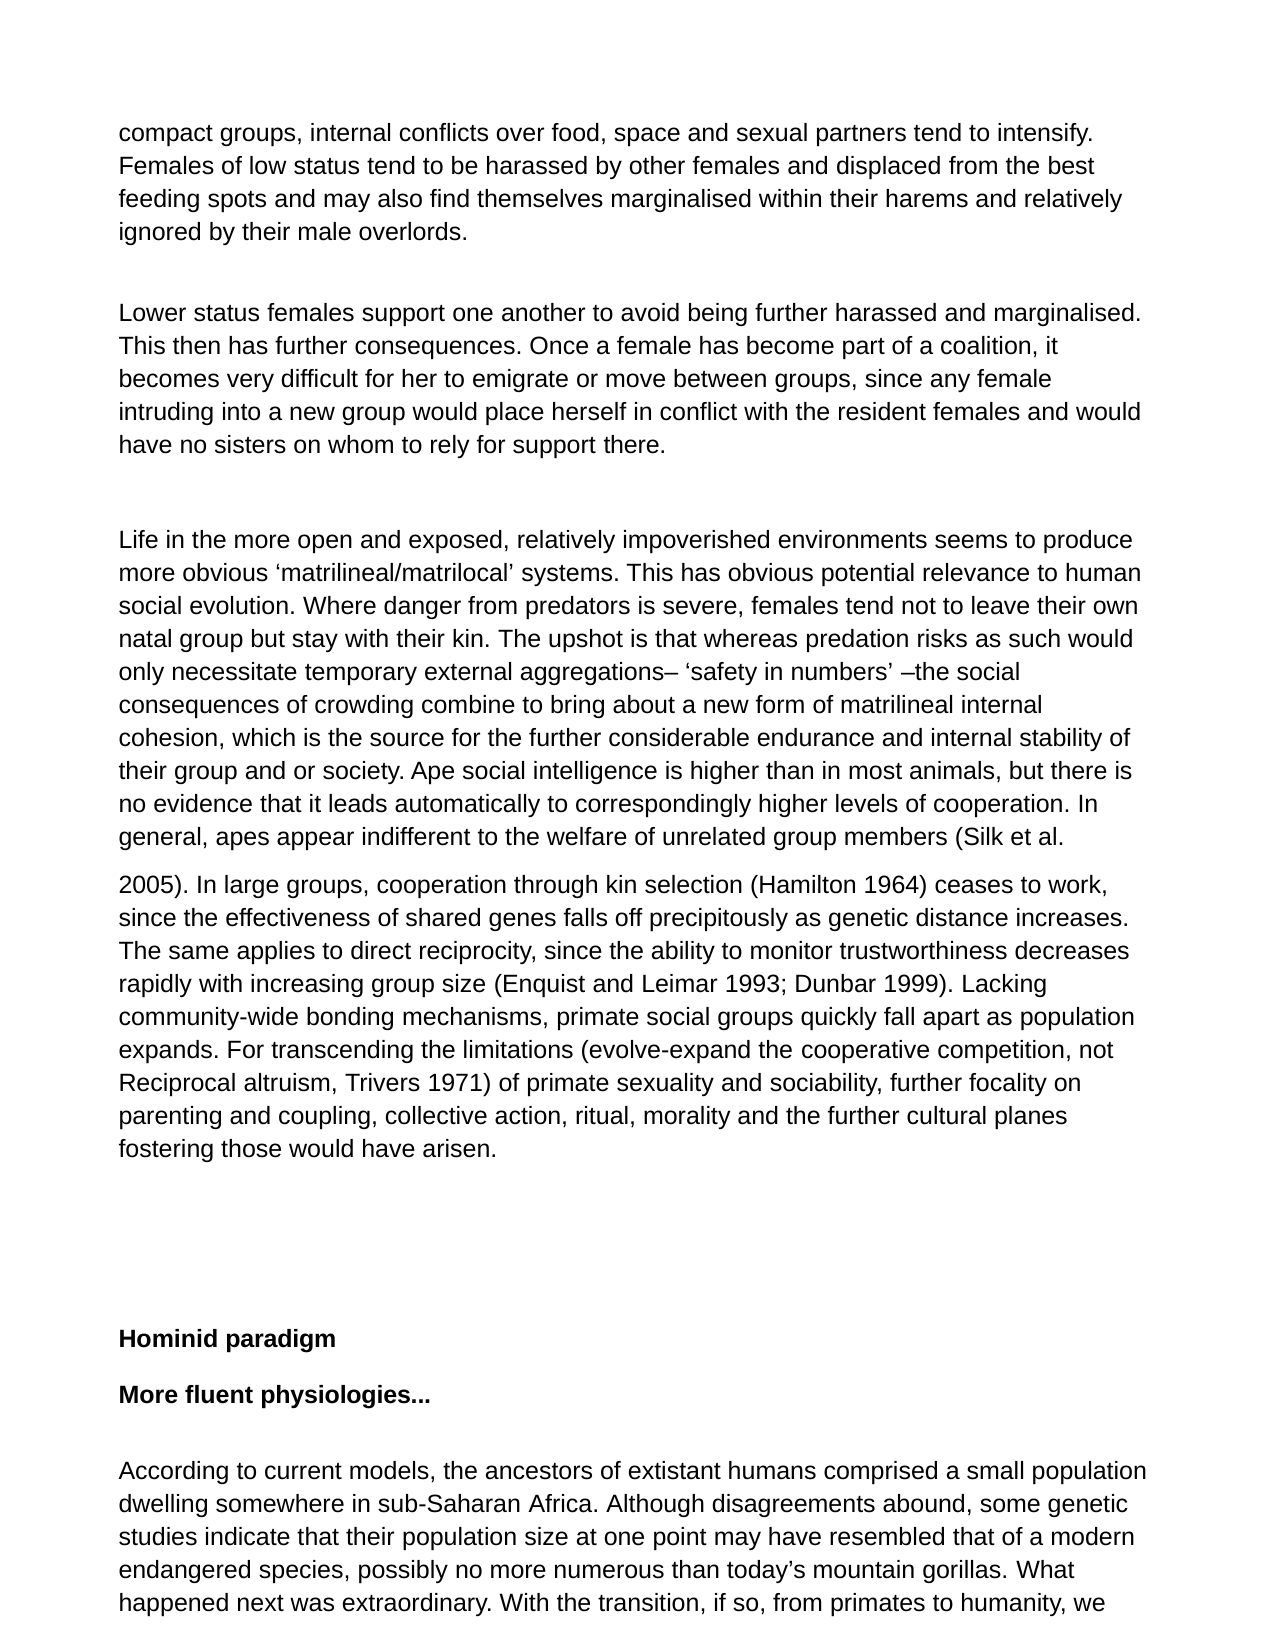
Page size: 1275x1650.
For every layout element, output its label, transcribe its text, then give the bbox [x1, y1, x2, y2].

text Hominid paradigm [118, 1324, 1237, 1353]
text 2005). In large groups, cooperation through kin selection (Hamilton 1964) ceases to work, since the effectiveness of shared genes falls off precipitously as genetic distance increases. The same applies to direct reciprocity, since the ability to monitor trustworthiness decreases rapidly with increasing group size (Enquist and Leimar 1993; Dunbar 1999). Lacking community-wide bonding mechanisms, primate social groups quickly fall apart as population expands. For transcending the limitations (evolve-expand the cooperative competition, not Reciprocal altruism, Trivers 1971) of primate sexuality and sociability, further focality on parenting and coupling, collective action, ritual, morality and the further cultural planes fostering those would have arisen. [118, 870, 1156, 1163]
text compact groups, internal conflicts over food, space and sexual partners tend to intensify. Females of low status tend to be harassed by other females and displaced from the best feeding spots and may also find themselves marginalised within their harems and relatively ignored by their male overlords. [118, 118, 1151, 246]
text According to current models, the ancestors of extistant humans comprised a small population dwelling somewhere in sub-Saharan Africa. Although disagreements abound, some genetic studies indicate that their population size at one point may have resembled that of a modern endangered species, possibly no more numerous than today’s mountain gorillas. What happened next was extraordinary. With the transition, if so, from primates to humanity, we [118, 1456, 1156, 1617]
text Lower status females support one another to avoid being further harassed and marginalised. This then has further consequences. Once a female has become part of a coalition, it becomes very difficult for her to emigrate or move between groups, since any female intruding into a new group would place herself in conflict with the resident females and would have no sisters on whom to rely for support there. [118, 298, 1151, 459]
text Life in the more open and exposed, relatively impoverished environments seems to produce more obvious ‘matrilineal/matrilocal’ systems. This has obvious potential relevance to human social evolution. Where danger from predators is severe, females tend not to leave their own natal group but stay with their kin. The upshot is that whereas predation risks as such would only necessitate temporary external aggregations– ‘safety in numbers’ –the social consequences of crowding combine to bring about a new form of matrilineal internal cohesion, which is the source for the further considerable endurance and internal stability of their group and or society. Ape social intelligence is higher than in most animals, but there is no evidence that it leads automatically to correspondingly higher levels of cooperation. In general, apes appear indifferent to the welfare of unrelated group members (Silk et al. [118, 525, 1156, 851]
text More fluent physiologies... [118, 1380, 1237, 1409]
